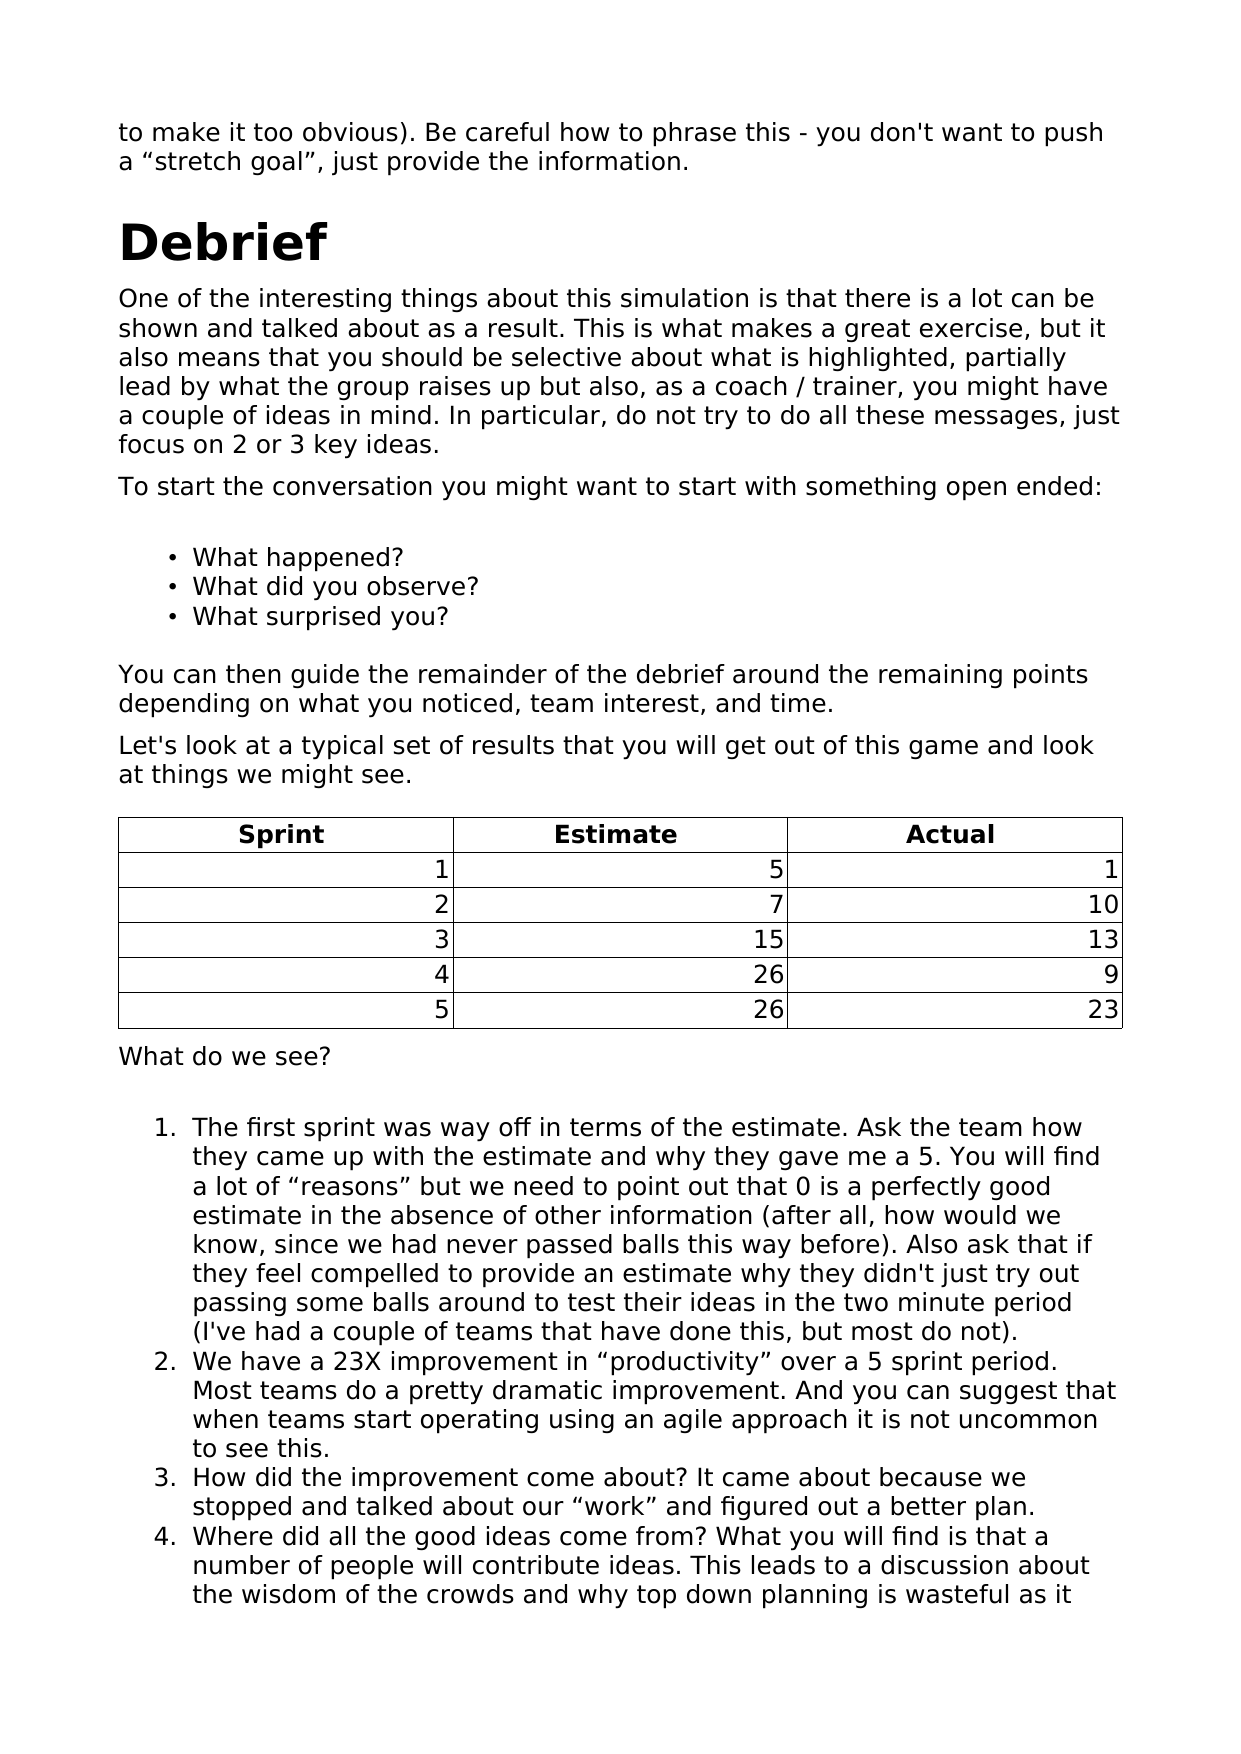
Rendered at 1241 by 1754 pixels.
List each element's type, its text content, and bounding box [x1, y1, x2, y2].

list How did the improvement come about? It came about because we stopped and talked about our “work” and figured out a better plan. [177, 1463, 1122, 1522]
table_cell 10 [788, 888, 1122, 922]
table_cell 2 [119, 888, 453, 922]
list We have a 23X improvement in “productivity” over a 5 sprint period. Most teams do a pretty dramatic improvement. And you can suggest that when teams start operating using an agile approach it is not uncommon to see this. [177, 1347, 1122, 1463]
text What do we see? [118, 1042, 1122, 1071]
table_cell 1 [788, 853, 1122, 887]
table_cell 5 [119, 993, 453, 1027]
text to make it too obvious). Be careful how to phrase this - you don't want to push a “stretch goal”, just provide the information. [118, 118, 1122, 176]
list The first sprint was way off in terms of the estimate. Ask the team how they came up with the estimate and why they gave me a 5. You will find a lot of “reasons” but we need to point out that 0 is a perfectly good estimate in the absence of other information (after all, how would we know, since we had never passed balls this way before). Also ask that if they feel compelled to provide an estimate why they didn't just try out passing some balls around to test their ideas in the two minute period (I've had a couple of teams that have done this, but most do not). [177, 1113, 1122, 1347]
list Where did all the good ideas come from? What you will find is that a number of people will contribute ideas. This leads to a discussion about the wisdom of the crowds and why top down planning is wasteful as it [177, 1522, 1122, 1609]
table_header Sprint [119, 818, 453, 852]
subtitle Debrief [118, 214, 1122, 272]
table_cell 7 [454, 888, 787, 922]
table_cell 3 [119, 923, 453, 957]
table_cell 26 [454, 993, 787, 1027]
text Let's look at a typical set of results that you will get out of this game and look at things we might see. [118, 731, 1122, 789]
list What surprised you? [177, 602, 1122, 631]
table_cell 4 [119, 958, 453, 992]
table_cell 26 [454, 958, 787, 992]
table_cell 15 [454, 923, 787, 957]
table_cell 13 [788, 923, 1122, 957]
text One of the interesting things about this simulation is that there is a lot can be shown and talked about as a result. This is what makes a great exercise, but it also means that you should be selective about what is highlighted, partially lead by what the group raises up but also, as a coach / trainer, you might have a couple of ideas in mind. In particular, do not try to do all these messages, just focus on 2 or 3 key ideas. [118, 285, 1122, 460]
table_cell 23 [788, 993, 1122, 1027]
table_cell 5 [454, 853, 787, 887]
list What happened? [177, 543, 1122, 572]
text You can then guide the remainder of the debrief around the remaining points depending on what you noticed, team interest, and time. [118, 660, 1122, 719]
list What did you observe? [177, 572, 1122, 602]
text To start the conversation you might want to start with something open ended: [118, 472, 1122, 501]
table_cell 1 [119, 853, 453, 887]
table_header Actual [788, 818, 1122, 852]
table_header Estimate [454, 818, 787, 852]
table_cell 9 [788, 958, 1122, 992]
